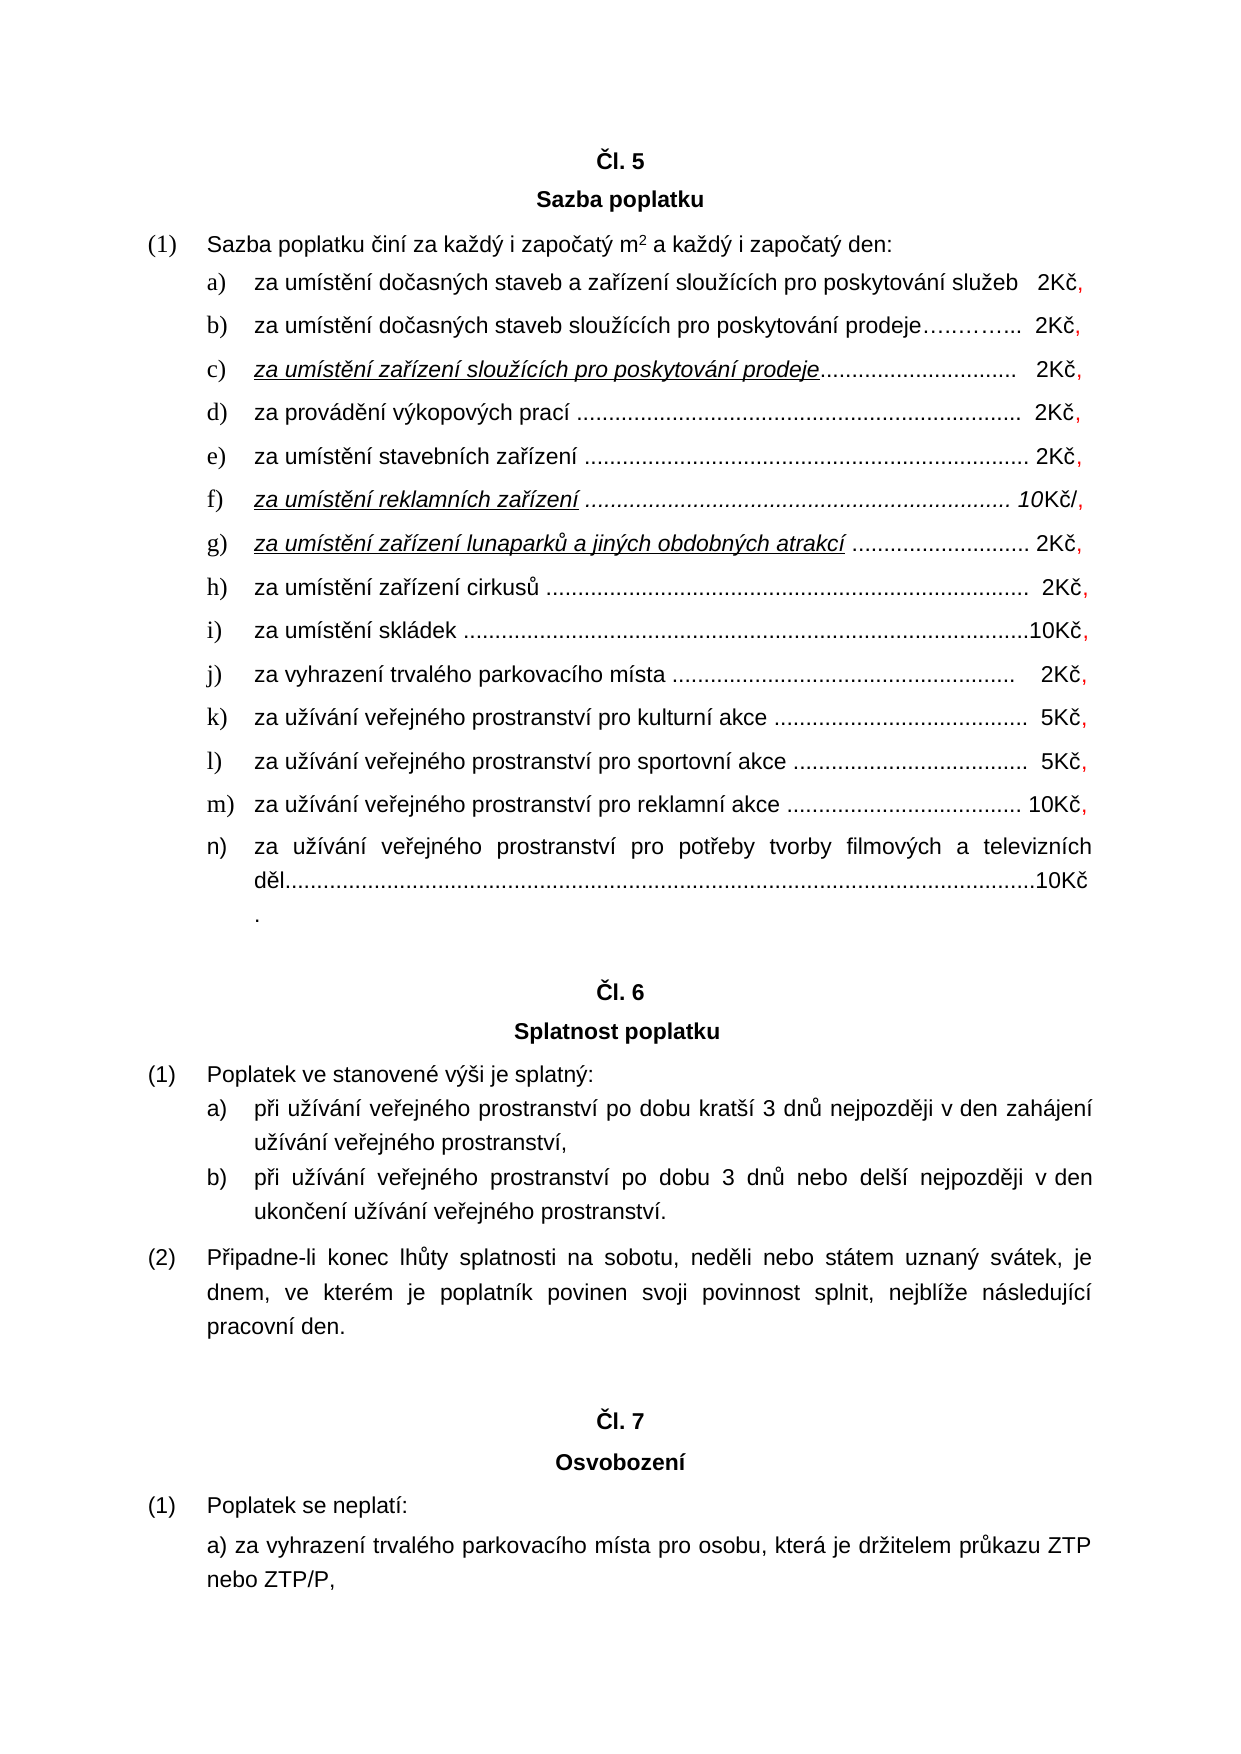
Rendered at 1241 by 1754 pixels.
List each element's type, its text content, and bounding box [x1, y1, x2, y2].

list za užívání veřejného prostranství pro kulturní akce ........................................ 5Kč, [207, 702, 1093, 731]
list za umístění dočasných staveb a zařízení sloužících pro poskytování služeb 2Kč, [207, 267, 1093, 296]
list za užívání veřejného prostranství pro potřeby tvorby filmových a televizních děl......................................................................................................................10Kč. [207, 833, 1093, 927]
text a) za vyhrazení trvalého parkovacího místa pro osobu, která je držitelem průkazu ZTP nebo ZTP/P, [207, 1532, 1093, 1593]
list za vyhrazení trvalého parkovacího místa ...................................................... 2Kč, [207, 659, 1093, 687]
list za umístění stavebních zařízení ...................................................................... 2Kč, [207, 441, 1093, 470]
list za užívání veřejného prostranství pro sportovní akce ..................................... 5Kč, [207, 746, 1093, 774]
list při užívání veřejného prostranství po dobu kratší 3 dnů nejpozději v den zahájení užívání veřejného prostranství, [207, 1095, 1093, 1156]
list za umístění skládek .........................................................................................10Kč, [207, 615, 1093, 644]
text Čl. 7 [148, 1408, 1093, 1434]
list Připadne-li konec lhůty splatnosti na sobotu, neděli nebo státem uznaný svátek, je dnem, ve kterém je poplatník povinen svoji povinnost splnit, nejblíže následující pracovní den. [148, 1244, 1093, 1339]
text Sazba poplatku [148, 186, 1093, 213]
text Čl. 5 [148, 148, 1093, 174]
list Poplatek ve stanovené výši je splatný: [148, 1061, 1093, 1087]
list za umístění dočasných staveb sloužících pro poskytování prodeje…..……... 2Kč, [207, 310, 1093, 339]
text Čl. 6 [148, 979, 1093, 1005]
text Splatnost poplatku [148, 1018, 1093, 1044]
list za provádění výkopových prací ...................................................................... 2Kč, [207, 397, 1093, 426]
list za umístění zařízení cirkusů ............................................................................ 2Kč, [207, 572, 1093, 600]
list Sazba poplatku činí za každý i započatý m2 a každý i započatý den: [148, 229, 1093, 258]
list při užívání veřejného prostranství po dobu 3 dnů nebo delší nejpozději v den ukončení užívání veřejného prostranství. [207, 1163, 1093, 1224]
list za umístění zařízení lunaparků a jiných obdobných atrakcí ............................ 2Kč, [207, 528, 1093, 557]
text Osvobození [148, 1449, 1093, 1475]
list za užívání veřejného prostranství pro reklamní akce ..................................... 10Kč, [207, 789, 1093, 818]
list Poplatek se neplatí: [148, 1492, 1093, 1518]
list za umístění reklamních zařízení ................................................................... 10Kč/, [207, 484, 1093, 513]
list za umístění zařízení sloužících pro poskytování prodeje............................... 2Kč, [207, 354, 1093, 383]
